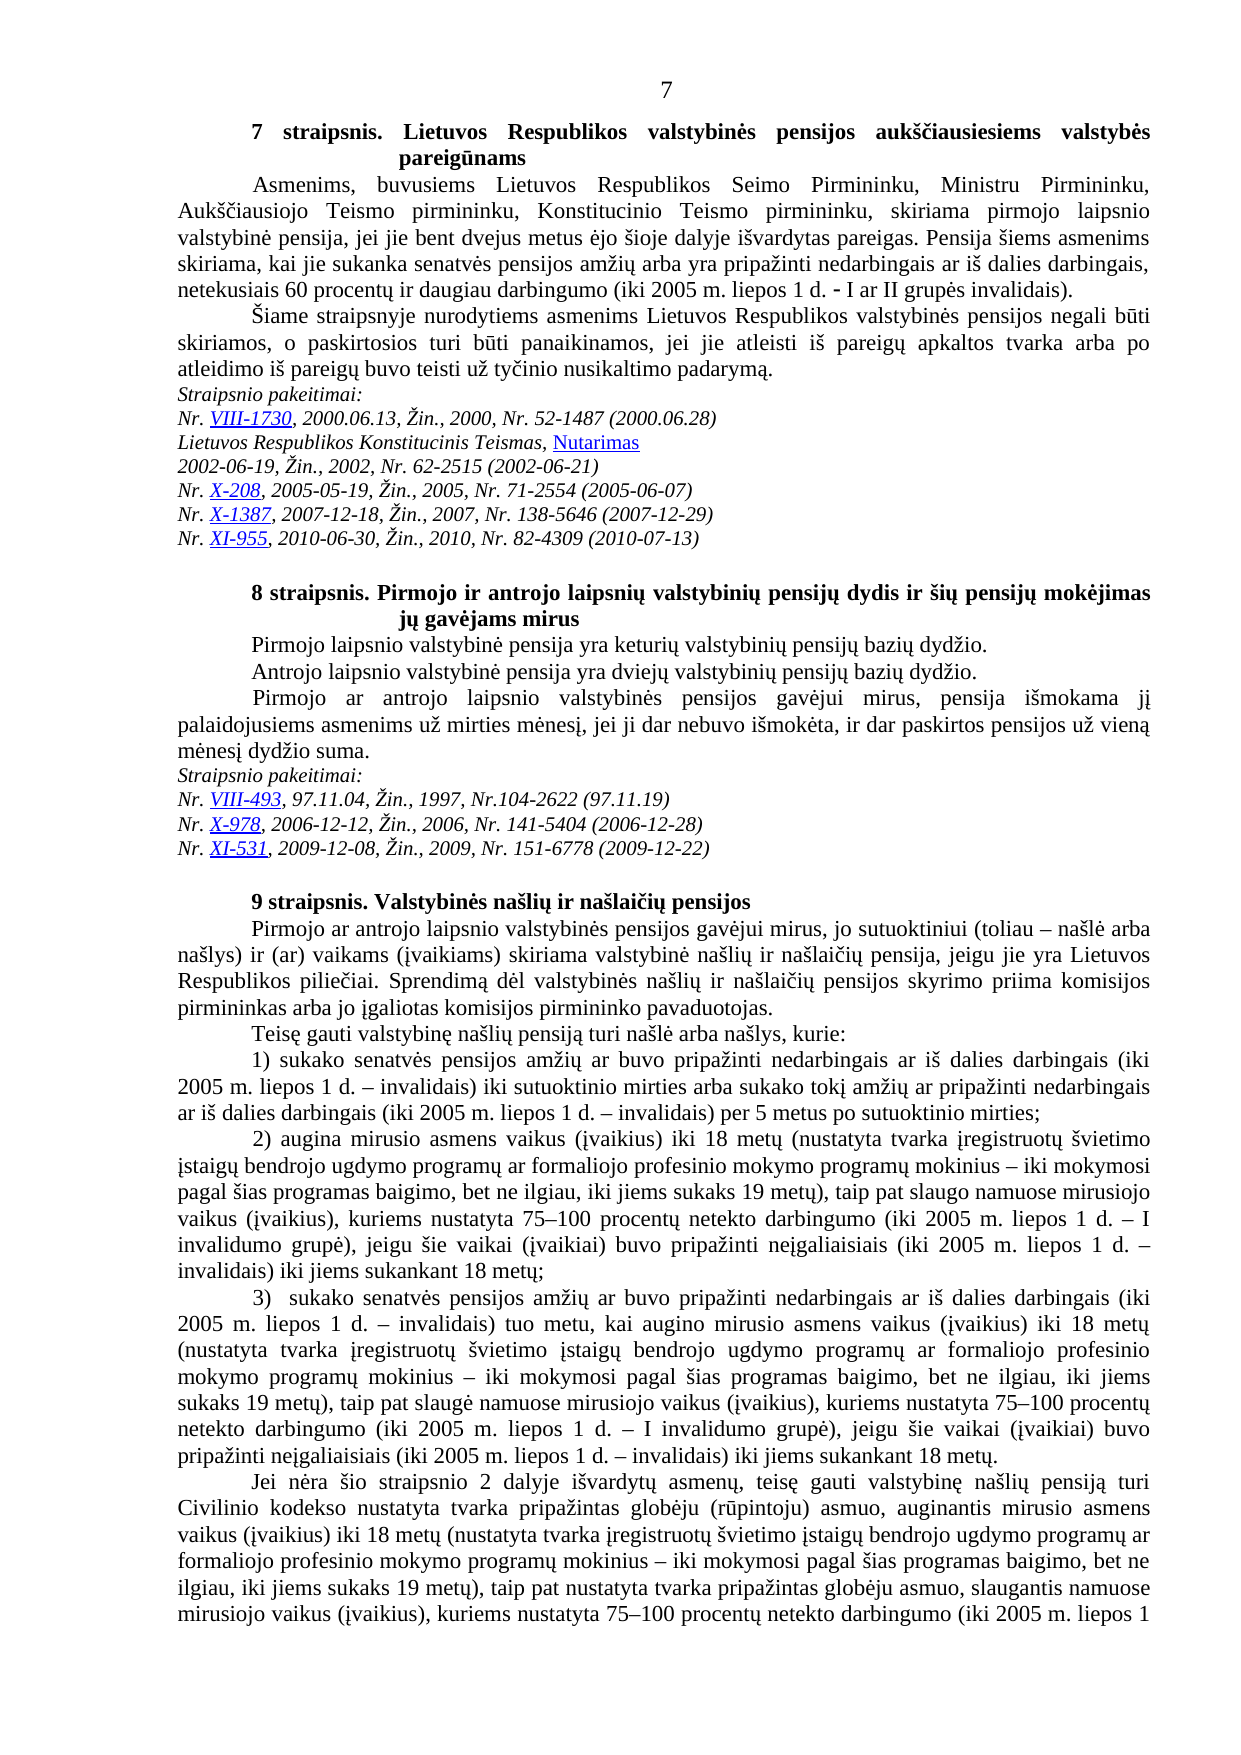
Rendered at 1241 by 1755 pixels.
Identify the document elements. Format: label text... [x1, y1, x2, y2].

text 7 straipsnis. Lietuvos Respublikos valstybinės pensijos aukščiausiesiems valstybės pareigūnams [251, 118, 1152, 171]
text Nr. X-978, 2006-12-12, Žin., 2006, Nr. 141-5404 (2006-12-28) [177, 811, 1152, 836]
text 3) sukako senatvės pensijos amžių ar buvo pripažinti nedarbingais ar iš dalies darbingais (iki 2005 m. liepos 1 d. – invalidais) tuo metu, kai augino mirusio asmens vaikus (įvaikius) iki 18 metų (nustatyta tvarka įregistruotų švietimo įstaigų bendrojo ugdymo programų ar formaliojo profesinio mokymo programų mokinius – iki mokymosi pagal šias programas baigimo, bet ne ilgiau, iki jiems sukaks 19 metų), taip pat slaugė namuose mirusiojo vaikus (įvaikius), kuriems nustatyta 75–100 procentų netekto darbingumo (iki 2005 m. liepos 1 d. – I invalidumo grupė), jeigu šie vaikai (įvaikiai) buvo pripažinti neįgaliaisiais (iki 2005 m. liepos 1 d. – invalidais) iki jiems sukankant 18 metų. [177, 1284, 1152, 1468]
text 1) sukako senatvės pensijos amžių ar buvo pripažinti nedarbingais ar iš dalies darbingais (iki 2005 m. liepos 1 d. – invalidais) iki sutuoktinio mirties arba sukako tokį amžių ar pripažinti nedarbingais ar iš dalies darbingais (iki 2005 m. liepos 1 d. – invalidais) per 5 metus po sutuoktinio mirties; [177, 1046, 1152, 1126]
text Jei nėra šio straipsnio 2 dalyje išvardytų asmenų, teisę gauti valstybinę našlių pensiją turi Civilinio kodekso nustatyta tvarka pripažintas globėju (rūpintoju) asmuo, auginantis mirusio asmens vaikus (įvaikius) iki 18 metų (nustatyta tvarka įregistruotų švietimo įstaigų bendrojo ugdymo programų ar formaliojo profesinio mokymo programų mokinius – iki mokymosi pagal šias programas baigimo, bet ne ilgiau, iki jiems sukaks 19 metų), taip pat nustatyta tvarka pripažintas globėju asmuo, slaugantis namuose mirusiojo vaikus (įvaikius), kuriems nustatyta 75–100 procentų netekto darbingumo (iki 2005 m. liepos 1 [177, 1468, 1152, 1626]
text Nr. VIII-493, 97.11.04, Žin., 1997, Nr.104-2622 (97.11.19) [177, 787, 1152, 811]
text Asmenims, buvusiems Lietuvos Respublikos Seimo Pirmininku, Ministru Pirmininku, Aukščiausiojo Teismo pirmininku, Konstitucinio Teismo pirmininku, skiriama pirmojo laipsnio valstybinė pensija, jei jie bent dvejus metus ėjo šioje dalyje išvardytas pareigas. Pensija šiems asmenims skiriama, kai jie sukanka senatvės pensijos amžių arba yra pripažinti nedarbingais ar iš dalies darbingais, netekusiais 60 procentų ir daugiau darbingumo (iki 2005 m. liepos 1 d.  I ar II grupės invalidais). [177, 171, 1151, 303]
text 2002-06-19, Žin., 2002, Nr. 62-2515 (2002-06-21) [177, 454, 1152, 478]
text Antrojo laipsnio valstybinė pensija yra dviejų valstybinių pensijų bazių dydžio. [177, 658, 1152, 684]
text 8 straipsnis. Pirmojo ir antrojo laipsnių valstybinių pensijų dydis ir šių pensijų mokėjimas jų gavėjams mirus [251, 579, 1152, 632]
text Nr. VIII-1730, 2000.06.13, Žin., 2000, Nr. 52-1487 (2000.06.28) [177, 406, 1152, 430]
text Šiame straipsnyje nurodytiems asmenims Lietuvos Respublikos valstybinės pensijos negali būti skiriamos, o paskirtosios turi būti panaikinamos, jei jie atleisti iš pareigų apkaltos tvarka arba po atleidimo iš pareigų buvo teisti už tyčinio nusikaltimo padarymą. [177, 303, 1152, 382]
text Teisę gauti valstybinę našlių pensiją turi našlė arba našlys, kurie: [177, 1020, 1152, 1046]
text Straipsnio pakeitimai: [177, 763, 1152, 787]
text Pirmojo ar antrojo laipsnio valstybinės pensijos gavėjui mirus, pensija išmokama jį palaidojusiems asmenims už mirties mėnesį, jei ji dar nebuvo išmokėta, ir dar paskirtos pensijos už vieną mėnesį dydžio suma. [177, 684, 1152, 763]
text 9 straipsnis. Valstybinės našlių ir našlaičių pensijos [177, 888, 1152, 915]
text Lietuvos Respublikos Konstitucinis Teismas, Nutarimas [177, 430, 1152, 454]
text Nr. X-208, 2005-05-19, Žin., 2005, Nr. 71-2554 (2005-06-07) [177, 478, 1152, 502]
text Pirmojo laipsnio valstybinė pensija yra keturių valstybinių pensijų bazių dydžio. [177, 632, 1152, 658]
text 2) augina mirusio asmens vaikus (įvaikius) iki 18 metų (nustatyta tvarka įregistruotų švietimo įstaigų bendrojo ugdymo programų ar formaliojo profesinio mokymo programų mokinius – iki mokymosi pagal šias programas baigimo, bet ne ilgiau, iki jiems sukaks 19 metų), taip pat slaugo namuose mirusiojo vaikus (įvaikius), kuriems nustatyta 75–100 procentų netekto darbingumo (iki 2005 m. liepos 1 d. – I invalidumo grupė), jeigu šie vaikai (įvaikiai) buvo pripažinti neįgaliaisiais (iki 2005 m. liepos 1 d. – invalidais) iki jiems sukankant 18 metų; [177, 1126, 1152, 1284]
text Nr. X-1387, 2007-12-18, Žin., 2007, Nr. 138-5646 (2007-12-29) [177, 502, 1152, 526]
text Straipsnio pakeitimai: [177, 382, 1152, 406]
text Pirmojo ar antrojo laipsnio valstybinės pensijos gavėjui mirus, jo sutuoktiniui (toliau – našlė arba našlys) ir (ar) vaikams (įvaikiams) skiriama valstybinė našlių ir našlaičių pensija, jeigu jie yra Lietuvos Respublikos piliečiai. Sprendimą dėl valstybinės našlių ir našlaičių pensijos skyrimo priima komisijos pirmininkas arba jo įgaliotas komisijos pirmininko pavaduotojas. [177, 915, 1152, 1020]
text Nr. XI-955, 2010-06-30, Žin., 2010, Nr. 82-4309 (2010-07-13) [177, 526, 1152, 550]
text Nr. XI-531, 2009-12-08, Žin., 2009, Nr. 151-6778 (2009-12-22) [177, 836, 1152, 859]
